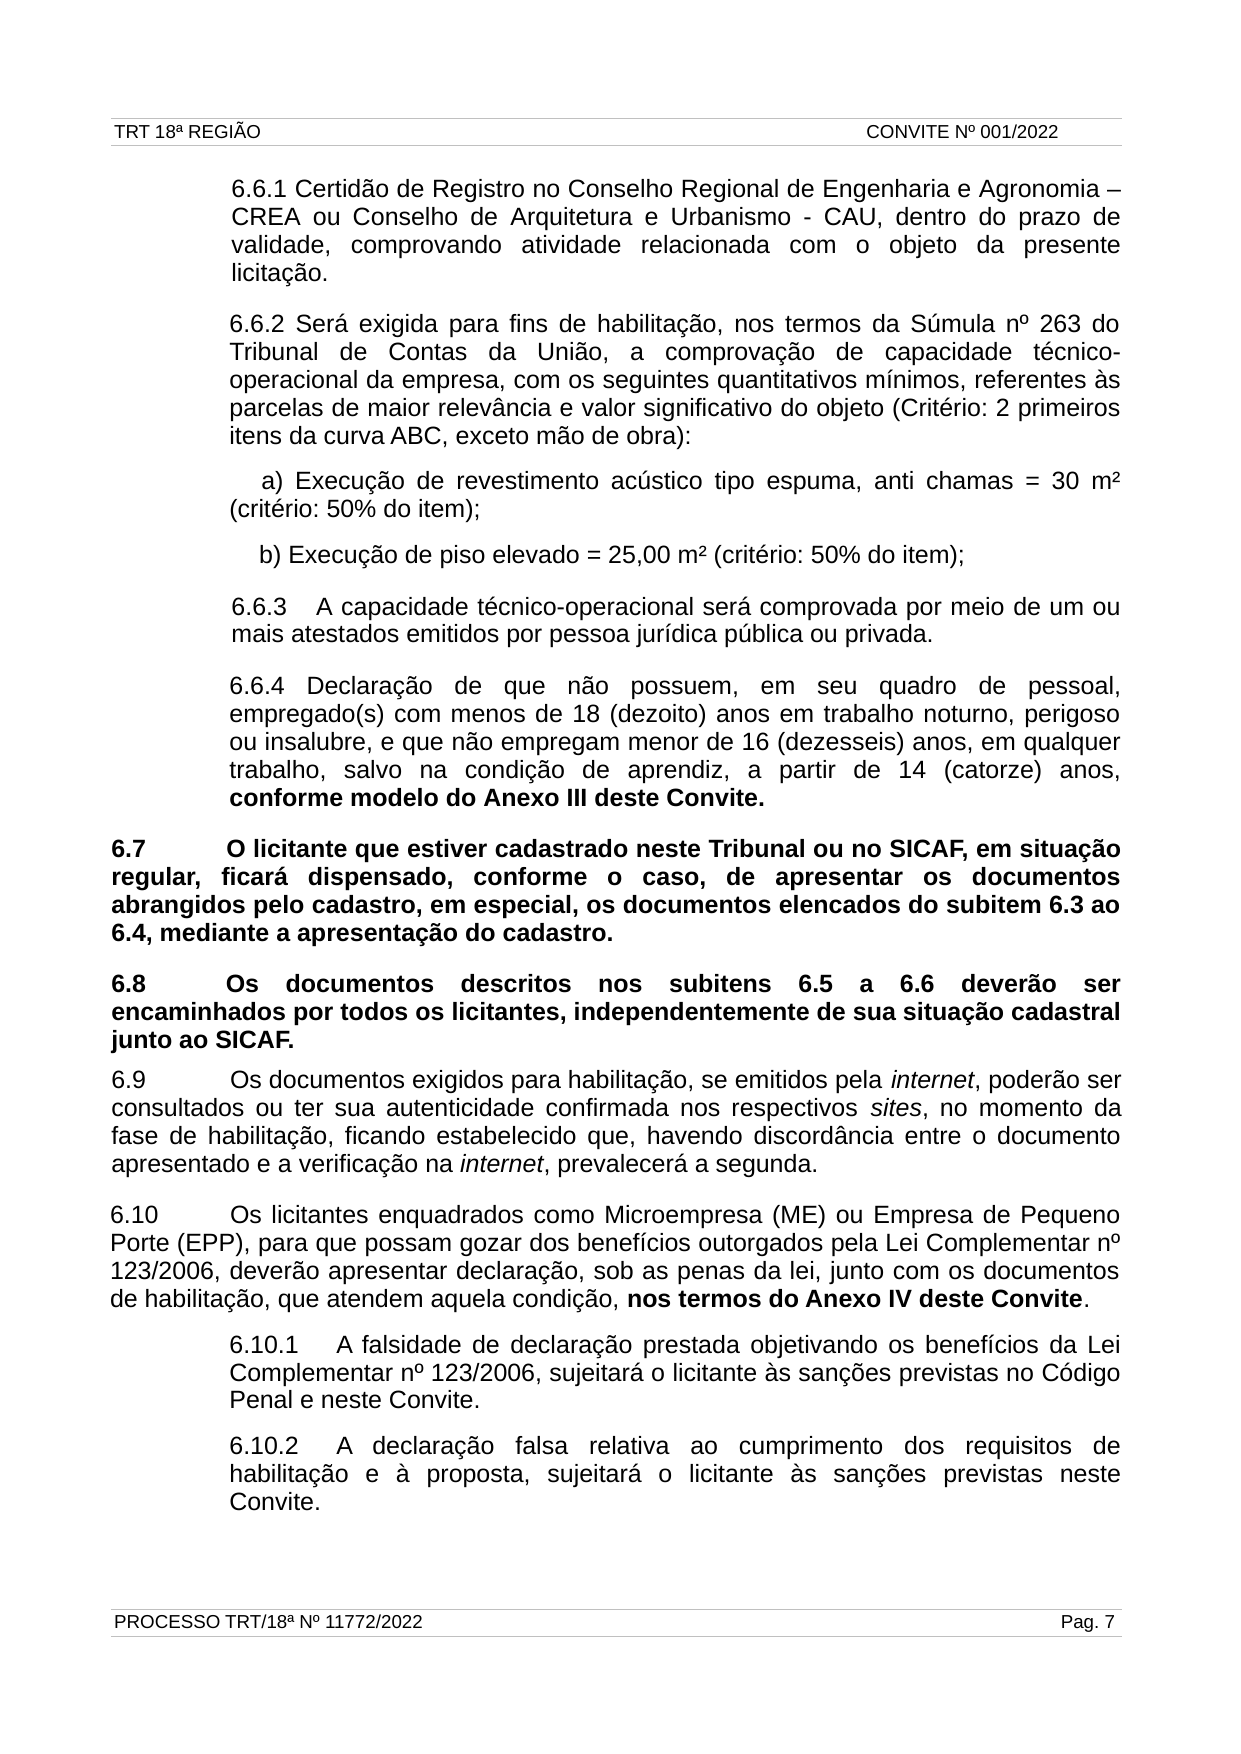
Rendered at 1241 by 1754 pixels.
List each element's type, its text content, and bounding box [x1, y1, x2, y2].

text 6.6.1 Certidão de Registro no Conselho Regional de Engenharia e Agronomia – CREA ou Conselho de Arquitetura e Urbanismo - CAU, dentro do prazo de validade, comprovando atividade relacionada com o objeto da presente licitação. [231, 174, 1122, 286]
text 6.9 Os documentos exigidos para habilitação, se emitidos pela internet, poderão ser consultados ou ter sua autenticidade confirmada nos respectivos sites, no momento da fase de habilitação, ficando estabelecido que, havendo discordância entre o documento apresentado e a verificação na internet, prevalecerá a segunda. [111, 1066, 1122, 1177]
text 6.6.4 Declaração de que não possuem, em seu quadro de pessoal, empregado(s) com menos de 18 (dezoito) anos em trabalho noturno, perigoso ou insalubre, e que não empregam menor de 16 (dezesseis) anos, em qualquer trabalho, salvo na condição de aprendiz, a partir de 14 (catorze) anos, conforme modelo do Anexo III deste Convite. [229, 672, 1122, 811]
text 6.10.1 A falsidade de declaração prestada objetivando os benefícios da Lei Complementar nº 123/2006, sujeitará o licitante às sanções previstas no Código Penal e neste Convite. [229, 1331, 1122, 1414]
text 6.8 Os documentos descritos nos subitens 6.5 a 6.6 deverão ser encaminhados por todos os licitantes, independentemente de sua situação cadastral junto ao SICAF. [111, 970, 1122, 1054]
text 6.6.2 Será exigida para fins de habilitação, nos termos da Súmula nº 263 do Tribunal de Contas da União, a comprovação de capacidade técnico-operacional da empresa, com os seguintes quantitativos mínimos, referentes às parcelas de maior relevância e valor significativo do objeto (Critério: 2 primeiros itens da curva ABC, exceto mão de obra): [229, 310, 1122, 449]
text a) Execução de revestimento acústico tipo espuma, anti chamas = 30 m² (critério: 50% do item); [229, 467, 1122, 523]
text 6.7 O licitante que estiver cadastrado neste Tribunal ou no SICAF, em situação regular, ficará dispensado, conforme o caso, de apresentar os documentos abrangidos pelo cadastro, em especial, os documentos elencados do subitem 6.3 ao 6.4, mediante a apresentação do cadastro. [111, 835, 1122, 947]
text 6.10 Os licitantes enquadrados como Microempresa (ME) ou Empresa de Pequeno Porte (EPP), para que possam gozar dos benefícios outorgados pela Lei Complementar nº 123/2006, deverão apresentar declaração, sob as penas da lei, junto com os documentos de habilitação, que atendem aquela condição, nos termos do Anexo IV deste Convite. [110, 1201, 1122, 1313]
text 6.10.2 A declaração falsa relativa ao cumprimento dos requisitos de habilitação e à proposta, sujeitará o licitante às sanções previstas neste Convite. [229, 1432, 1122, 1516]
text 6.6.3 A capacidade técnico-operacional será comprovada por meio de um ou mais atestados emitidos por pessoa jurídica pública ou privada. [231, 592, 1122, 648]
text b) Execução de piso elevado = 25,00 m² (critério: 50% do item); [231, 541, 1122, 569]
